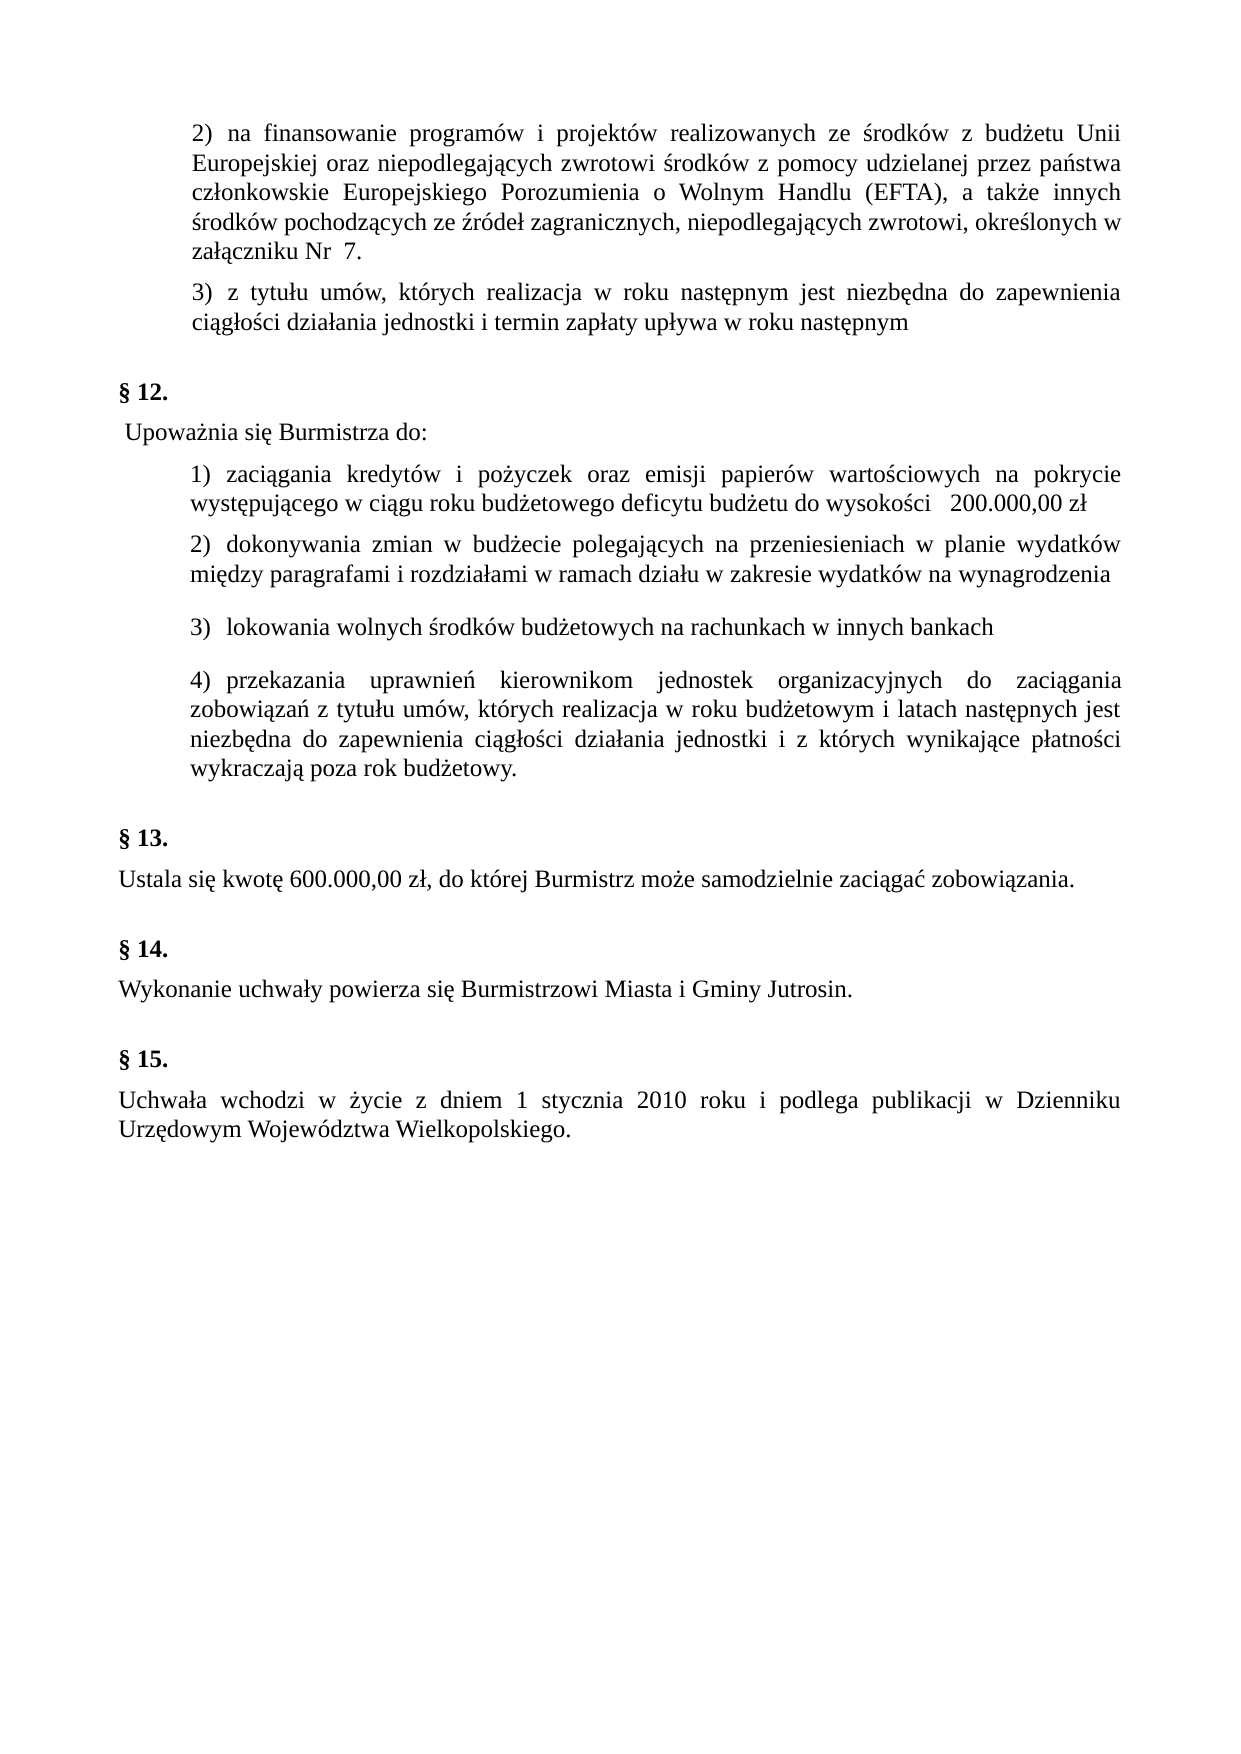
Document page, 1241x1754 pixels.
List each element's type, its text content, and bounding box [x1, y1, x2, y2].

list zaciągania kredytów i pożyczek oraz emisji papierów wartościowych na pokrycie występującego w ciągu roku budżetowego deficytu budżetu do wysokości 200.000,00 zł [190, 458, 1122, 517]
list z tytułu umów, których realizacja w roku następnym jest niezbędna do zapewnienia ciągłości działania jednostki i termin zapłaty upływa w roku następnym [192, 277, 1122, 336]
text § 15. [118, 1044, 1122, 1073]
text Upoważnia się Burmistrza do: [118, 417, 1122, 447]
list na finansowanie programów i projektów realizowanych ze środków z budżetu Unii Europejskiej oraz niepodlegających zwrotowi środków z pomocy udzielanej przez państwa członkowskie Europejskiego Porozumienia o Wolnym Handlu (EFTA), a także innych środków pochodzących ze źródeł zagranicznych, niepodlegających zwrotowi, określonych w załączniku Nr 7. [192, 118, 1122, 266]
text Uchwała wchodzi w życie z dniem 1 stycznia 2010 roku i podlega publikacji w Dzienniku Urzędowym Województwa Wielkopolskiego. [118, 1085, 1122, 1144]
text § 13. [118, 823, 1122, 852]
list przekazania uprawnień kierownikom jednostek organizacyjnych do zaciągania zobowiązań z tytułu umów, których realizacja w roku budżetowym i latach następnych jest niezbędna do zapewnienia ciągłości działania jednostki i z których wynikające płatności wykraczają poza rok budżetowy. [190, 665, 1122, 783]
text Ustala się kwotę 600.000,00 zł, do której Burmistrz może samodzielnie zaciągać zobowiązania. [118, 864, 1122, 893]
text § 12. [118, 377, 1122, 406]
list dokonywania zmian w budżecie polegających na przeniesieniach w planie wydatków między paragrafami i rozdziałami w ramach działu w zakresie wydatków na wynagrodzenia [190, 529, 1122, 588]
text § 14. [118, 934, 1122, 962]
text Wykonanie uchwały powierza się Burmistrzowi Miasta i Gminy Jutrosin. [118, 974, 1122, 1004]
list lokowania wolnych środków budżetowych na rachunkach w innych bankach [190, 612, 1122, 641]
